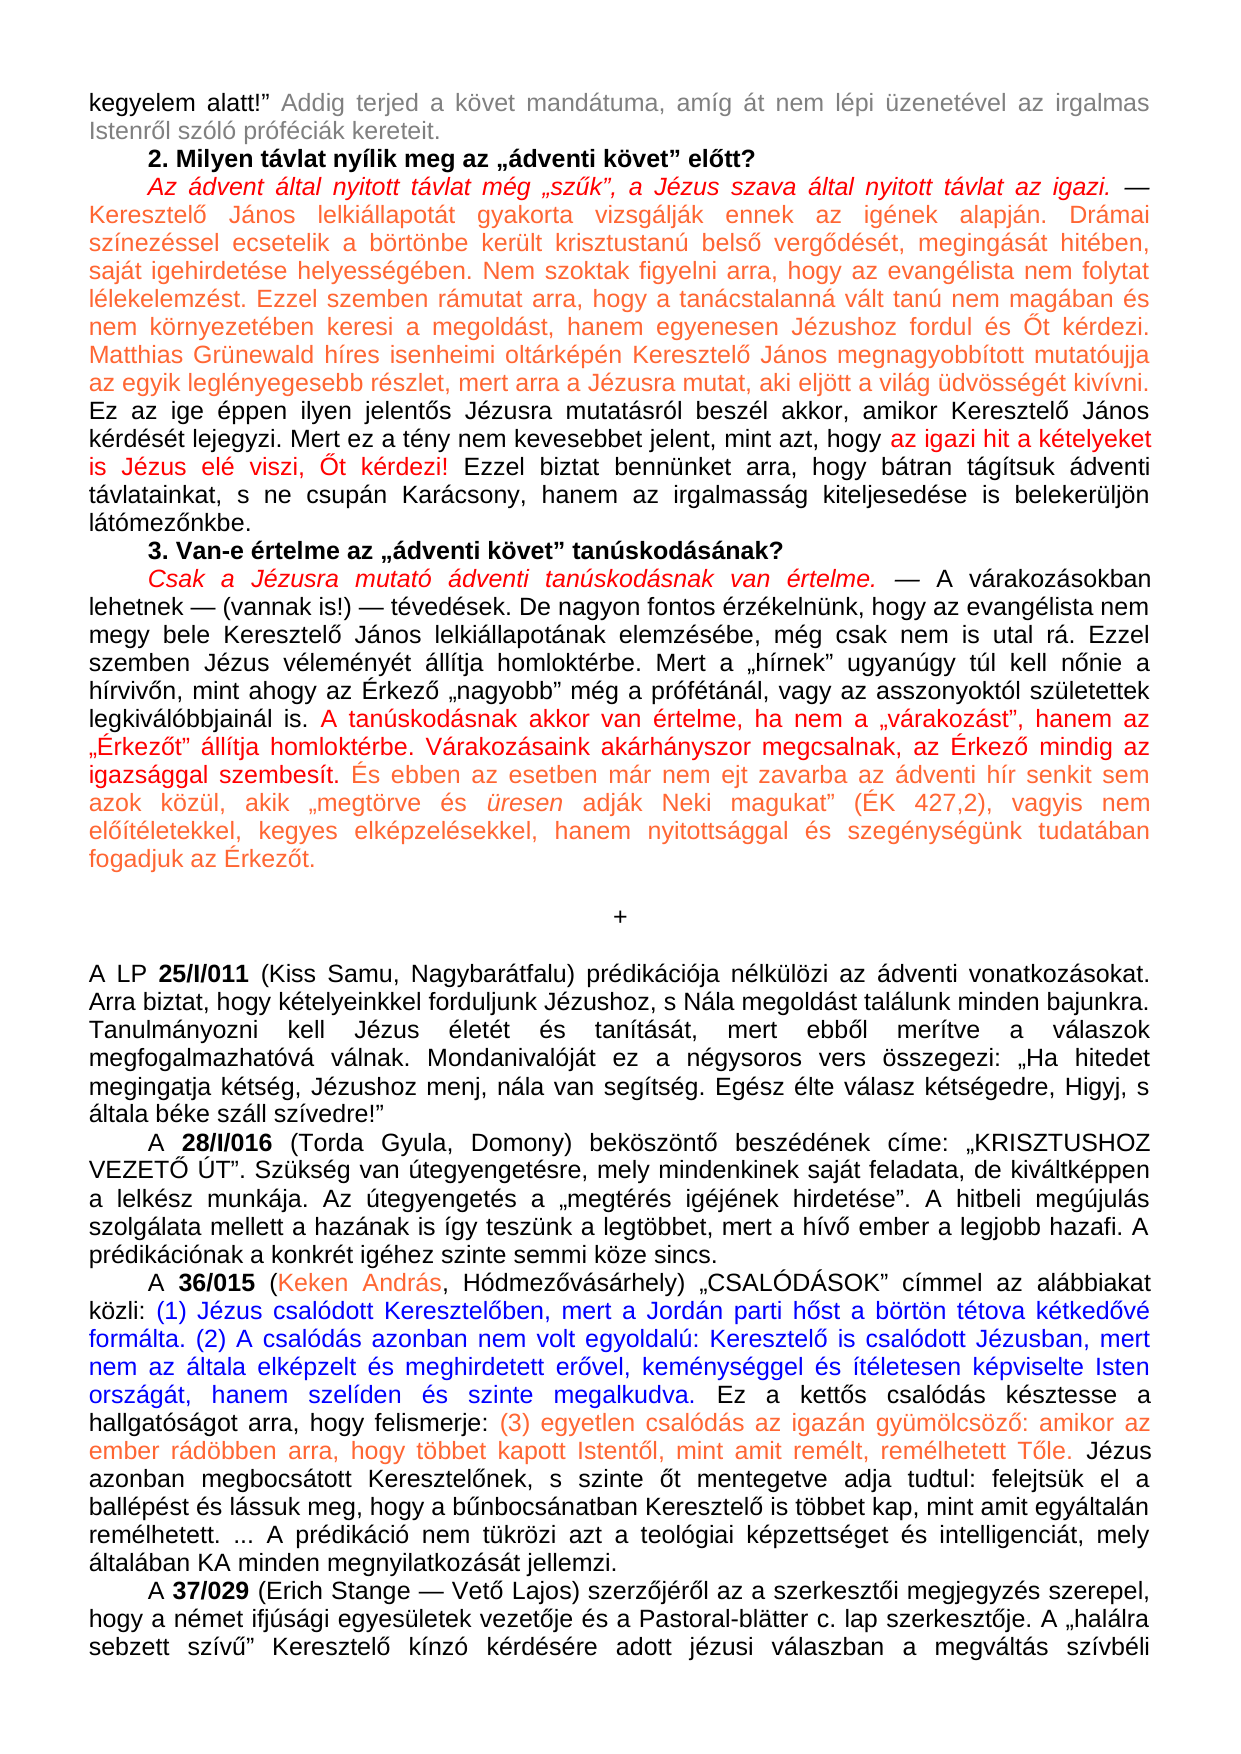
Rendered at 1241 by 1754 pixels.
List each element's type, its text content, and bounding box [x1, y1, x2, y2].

text Csak a Jézusra mutató ádventi tanúskodásnak van értelme. ― A várakozásokban lehetnek ― (vannak is!) ― tévedések. De nagyon fontos érzékelnünk, hogy az evangélista nem megy bele Keresztelő János lelkiállapotának elemzésébe, még csak nem is utal rá. Ezzel szemben Jézus véleményét állítja homloktérbe. Mert a „hírnek” ugyanúgy túl kell nőnie a hírvivőn, mint ahogy az Érkező „nagyobb” még a prófétánál, vagy az asszonyoktól születettek legkiválóbbjainál is. A tanúskodásnak akkor van értelme, ha nem a „várakozást”, hanem az „Érkezőt” állítja homloktérbe. Várakozásaink akárhányszor megcsalnak, az Érkező mindig az igazsággal szembesít. És ebben az esetben már nem ejt zavarba az ádventi hír senkit sem azok közül, akik „megtörve és üresen adják Neki magukat” (ÉK 427,2), vagyis nem előítéletekkel, kegyes elképzelésekkel, hanem nyitottsággal és szegénységünk tudatában fogadjuk az Érkezőt. [88, 565, 1152, 873]
text A 37/029 (Erich Stange ― Vető Lajos) szerzőjéről az a szerkesztői megjegyzés szerepel, hogy a német ifjúsági egyesületek vezetője és a Pastoral-blätter c. lap szerkesztője. A „halálra sebzett szívű” Keresztelő kínzó kérdésére adott jézusi válaszban a megváltás szívbéli [88, 1577, 1152, 1661]
text Az ádvent által nyitott távlat még „szűk”, a Jézus szava által nyitott távlat az igazi. ― Keresztelő János lelkiállapotát gyakorta vizsgálják ennek az igének alapján. Drámai színezéssel ecsetelik a börtönbe került krisztustanú belső vergődését, megingását hitében, saját igehirdetése helyességében. Nem szoktak figyelni arra, hogy az evangélista nem folytat lélekelemzést. Ezzel szemben rámutat arra, hogy a tanácstalanná vált tanú nem magában és nem környezetében keresi a megoldást, hanem egyenesen Jézushoz fordul és Őt kérdezi. Matthias Grünewald híres isenheimi oltárképén Keresztelő János megnagyobbított mutatóujja az egyik leglényegesebb részlet, mert arra a Jézusra mutat, aki eljött a világ üdvösségét kivívni. Ez az ige éppen ilyen jelentős Jézusra mutatásról beszél akkor, amikor Keresztelő János kérdését lejegyzi. Mert ez a tény nem kevesebbet jelent, mint azt, hogy az igazi hit a kételyeket is Jézus elé viszi, Őt kérdezi! Ezzel biztat bennünket arra, hogy bátran tágítsuk ádventi távlatainkat, s ne csupán Karácsony, hanem az irgalmasság kiteljesedése is belekerüljön látómezőnkbe. [88, 173, 1152, 537]
text 2. Milyen távlat nyílik meg az „ádventi követ” előtt? [88, 144, 1152, 173]
text + [88, 903, 1152, 931]
text A 28/I/016 (Torda Gyula, Domony) beköszöntő beszédének címe: „KRISZTUSHOZ VEZETŐ ÚT”. Szükség van útegyengetésre, mely mindenkinek saját feladata, de kiváltképpen a lelkész munkája. Az útegyengetés a „megtérés igéjének hirdetése”. A hitbeli megújulás szolgálata mellett a hazának is így teszünk a legtöbbet, mert a hívő ember a legjobb hazafi. A prédikációnak a konkrét igéhez szinte semmi köze sincs. [88, 1128, 1152, 1268]
text kegyelem alatt!” Addig terjed a követ mandátuma, amíg át nem lépi üzenetével az irgalmas Istenről szóló próféciák kereteit. [88, 88, 1152, 144]
text A LP 25/I/011 (Kiss Samu, Nagybarátfalu) prédikációja nélkülözi az ádventi vonatkozásokat. Arra biztat, hogy kételyeinkkel forduljunk Jézushoz, s Nála megoldást találunk minden bajunkra. Tanulmányozni kell Jézus életét és tanítását, mert ebből merítve a válaszok megfogalmazhatóvá válnak. Mondanivalóját ez a négysoros vers összegezi: „Ha hitedet megingatja kétség, Jézushoz menj, nála van segítség. Egész élte válasz kétségedre, Higyj, s általa béke száll szívedre!” [88, 960, 1152, 1128]
text 3. Van‑e értelme az „ádventi követ” tanúskodásának? [88, 537, 1152, 565]
text A 36/015 (Keken András, Hódmezővásárhely) „CSALÓDÁSOK” címmel az alábbiakat közli: (1) Jézus csalódott Keresztelőben, mert a Jordán parti hőst a börtön tétova kétkedővé formálta. (2) A csalódás azonban nem volt egyoldalú: Keresztelő is csalódott Jézusban, mert nem az általa elképzelt és meghirdetett erővel, keménységgel és ítéletesen képviselte Isten országát, hanem szelíden és szinte megalkudva. Ez a kettős csalódás késztesse a hallgatóságot arra, hogy felismerje: (3) egyetlen csalódás az igazán gyümölcsöző: amikor az ember rádöbben arra, hogy többet kapott Istentől, mint amit remélt, remélhetett Tőle. Jézus azonban megbocsátott Keresztelőnek, s szinte őt mentegetve adja tudtul: felejtsük el a ballépést és lássuk meg, hogy a bűnbocsánatban Keresztelő is többet kap, mint amit egyáltalán remélhetett. ... A prédikáció nem tükrözi azt a teológiai képzettséget és intelligenciát, mely általában KA minden megnyilatkozását jellemzi. [88, 1268, 1152, 1577]
